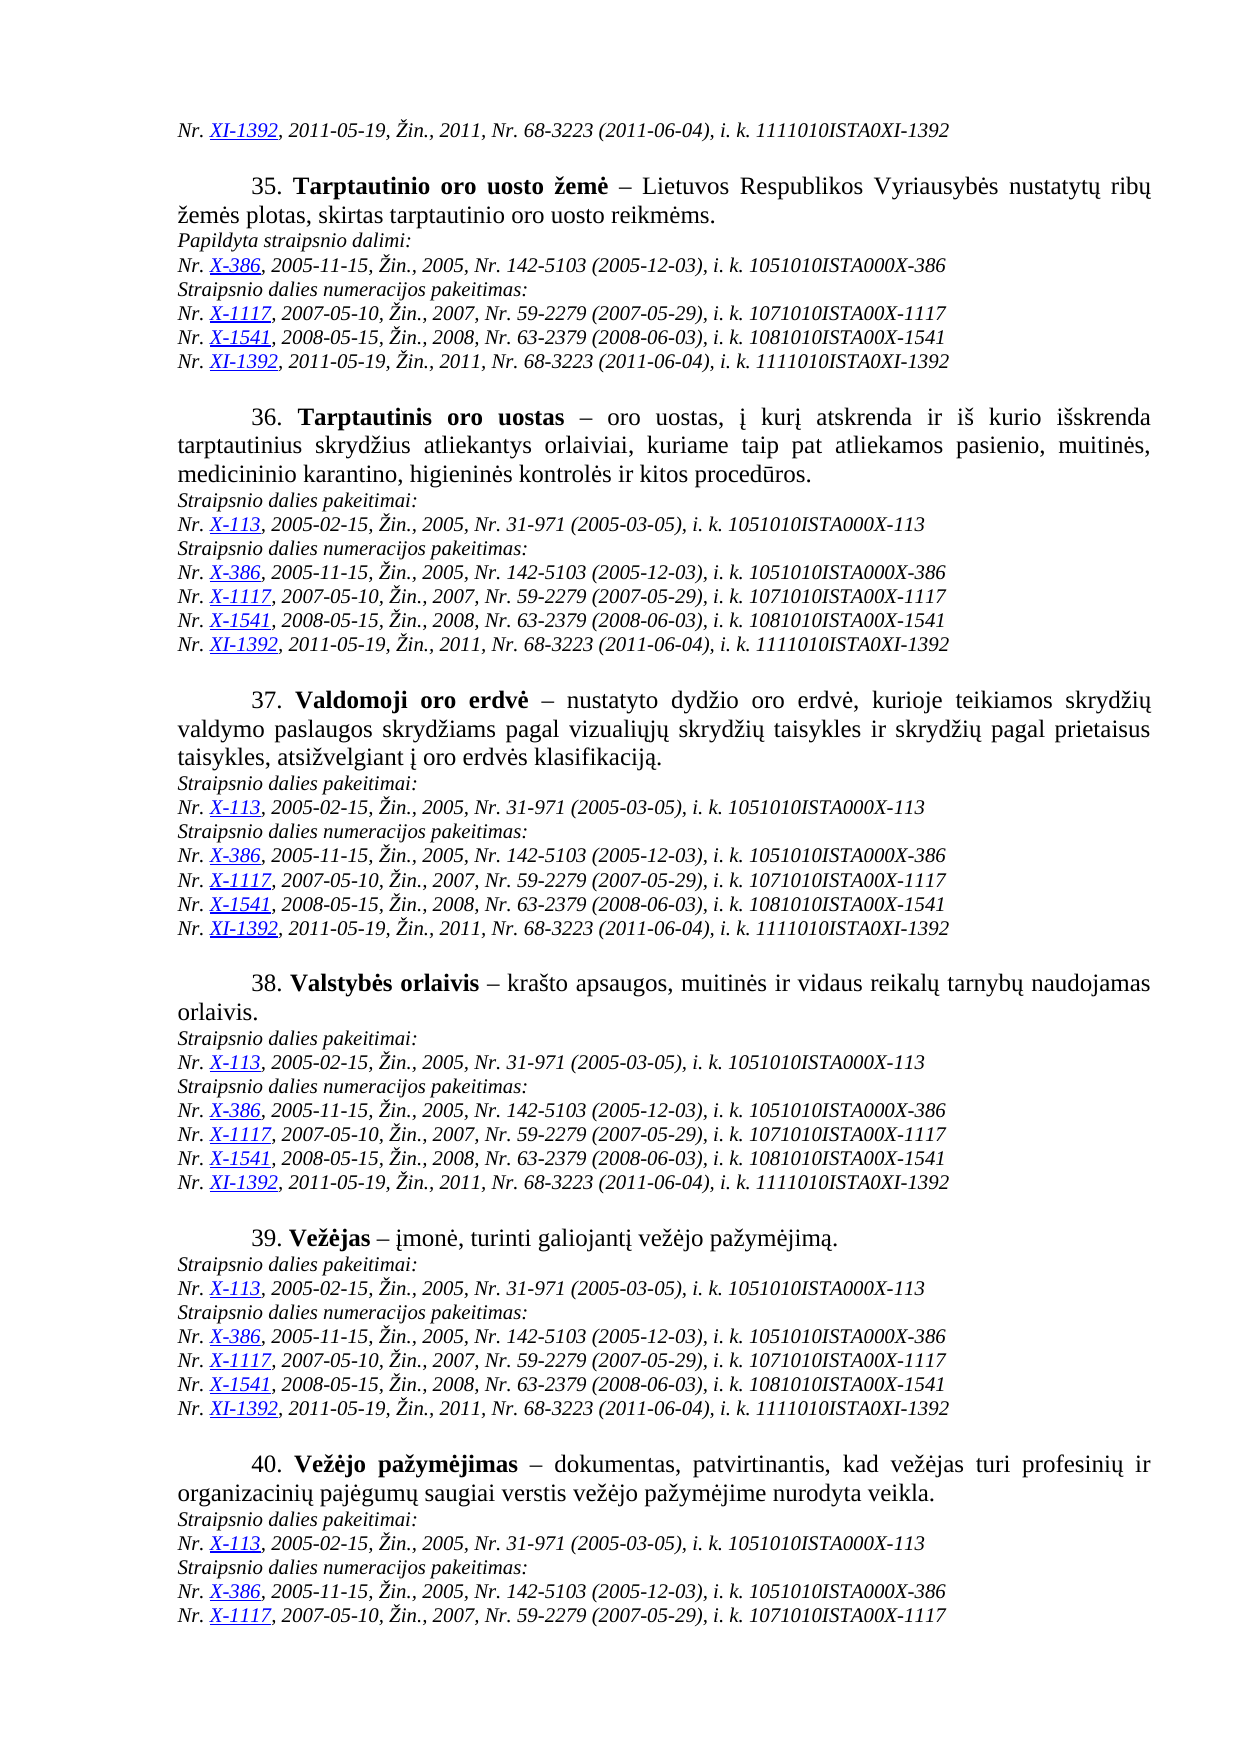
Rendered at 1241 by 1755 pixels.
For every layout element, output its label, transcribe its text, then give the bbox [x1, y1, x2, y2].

text Straipsnio dalies numeracijos pakeitimas: [177, 1074, 1152, 1098]
text Straipsnio dalies pakeitimai: [177, 1507, 1152, 1531]
text 40. Vežėjo pažymėjimas – dokumentas, patvirtinantis, kad vežėjas turi profesinių ir organizacinių pajėgumų saugiai verstis vežėjo pažymėjime nurodyta veikla. [177, 1449, 1152, 1507]
text Nr. XI-1392, 2011-05-19, Žin., 2011, Nr. 68-3223 (2011-06-04), i. k. 1111010ISTA0XI-1392 [177, 916, 1152, 940]
text Nr. X-113, 2005-02-15, Žin., 2005, Nr. 31-971 (2005-03-05), i. k. 1051010ISTA000X-113 [177, 795, 1152, 819]
text Nr. X-113, 2005-02-15, Žin., 2005, Nr. 31-971 (2005-03-05), i. k. 1051010ISTA000X-113 [177, 512, 1152, 536]
text Nr. X-1117, 2007-05-10, Žin., 2007, Nr. 59-2279 (2007-05-29), i. k. 1071010ISTA00X-1117 [177, 1603, 1152, 1627]
text Nr. X-1541, 2008-05-15, Žin., 2008, Nr. 63-2379 (2008-06-03), i. k. 1081010ISTA00X-1541 [177, 608, 1152, 632]
text Nr. X-1541, 2008-05-15, Žin., 2008, Nr. 63-2379 (2008-06-03), i. k. 1081010ISTA00X-1541 [177, 325, 1152, 349]
text Nr. XI-1392, 2011-05-19, Žin., 2011, Nr. 68-3223 (2011-06-04), i. k. 1111010ISTA0XI-1392 [177, 1396, 1152, 1420]
text Nr. XI-1392, 2011-05-19, Žin., 2011, Nr. 68-3223 (2011-06-04), i. k. 1111010ISTA0XI-1392 [177, 118, 1152, 142]
text Nr. X-1117, 2007-05-10, Žin., 2007, Nr. 59-2279 (2007-05-29), i. k. 1071010ISTA00X-1117 [177, 584, 1152, 608]
text Nr. X-113, 2005-02-15, Žin., 2005, Nr. 31-971 (2005-03-05), i. k. 1051010ISTA000X-113 [177, 1050, 1152, 1074]
text Nr. X-1117, 2007-05-10, Žin., 2007, Nr. 59-2279 (2007-05-29), i. k. 1071010ISTA00X-1117 [177, 301, 1152, 325]
text Straipsnio dalies pakeitimai: [177, 488, 1152, 512]
text Nr. XI-1392, 2011-05-19, Žin., 2011, Nr. 68-3223 (2011-06-04), i. k. 1111010ISTA0XI-1392 [177, 349, 1152, 373]
text Nr. X-386, 2005-11-15, Žin., 2005, Nr. 142-5103 (2005-12-03), i. k. 1051010ISTA000X-386 [177, 560, 1152, 584]
text 39. Vežėjas – įmonė, turinti galiojantį vežėjo pažymėjimą. [177, 1223, 1152, 1252]
text Straipsnio dalies numeracijos pakeitimas: [177, 277, 1152, 301]
text 35. Tarptautinio oro uosto žemė – Lietuvos Respublikos Vyriausybės nustatytų ribų žemės plotas, skirtas tarptautinio oro uosto reikmėms. [177, 171, 1152, 228]
text Nr. XI-1392, 2011-05-19, Žin., 2011, Nr. 68-3223 (2011-06-04), i. k. 1111010ISTA0XI-1392 [177, 1170, 1152, 1194]
text Nr. XI-1392, 2011-05-19, Žin., 2011, Nr. 68-3223 (2011-06-04), i. k. 1111010ISTA0XI-1392 [177, 632, 1152, 656]
text Straipsnio dalies numeracijos pakeitimas: [177, 1300, 1152, 1324]
text Nr. X-386, 2005-11-15, Žin., 2005, Nr. 142-5103 (2005-12-03), i. k. 1051010ISTA000X-386 [177, 843, 1152, 867]
text Nr. X-113, 2005-02-15, Žin., 2005, Nr. 31-971 (2005-03-05), i. k. 1051010ISTA000X-113 [177, 1531, 1152, 1555]
text Nr. X-1117, 2007-05-10, Žin., 2007, Nr. 59-2279 (2007-05-29), i. k. 1071010ISTA00X-1117 [177, 1122, 1152, 1146]
text 36. Tarptautinis oro uostas – oro uostas, į kurį atskrenda ir iš kurio išskrenda tarptautinius skrydžius atliekantys orlaiviai, kuriame taip pat atliekamos pasienio, muitinės, medicininio karantino, higieninės kontrolės ir kitos procedūros. [177, 402, 1152, 488]
text Papildyta straipsnio dalimi: [177, 228, 1152, 252]
text Nr. X-386, 2005-11-15, Žin., 2005, Nr. 142-5103 (2005-12-03), i. k. 1051010ISTA000X-386 [177, 1098, 1152, 1122]
text Straipsnio dalies pakeitimai: [177, 1252, 1152, 1276]
text Nr. X-386, 2005-11-15, Žin., 2005, Nr. 142-5103 (2005-12-03), i. k. 1051010ISTA000X-386 [177, 252, 1152, 277]
text Nr. X-386, 2005-11-15, Žin., 2005, Nr. 142-5103 (2005-12-03), i. k. 1051010ISTA000X-386 [177, 1579, 1152, 1603]
text Nr. X-1541, 2008-05-15, Žin., 2008, Nr. 63-2379 (2008-06-03), i. k. 1081010ISTA00X-1541 [177, 892, 1152, 916]
subtitle 37. Valdomoji oro erdvė – nustatyto dydžio oro erdvė, kurioje teikiamos skrydžių valdymo paslaugos skrydžiams pagal vizualiųjų skrydžių taisykles ir skrydžių pagal prietaisus taisykles, atsižvelgiant į oro erdvės klasifikaciją. [177, 685, 1152, 771]
text Nr. X-386, 2005-11-15, Žin., 2005, Nr. 142-5103 (2005-12-03), i. k. 1051010ISTA000X-386 [177, 1324, 1152, 1348]
text Nr. X-1117, 2007-05-10, Žin., 2007, Nr. 59-2279 (2007-05-29), i. k. 1071010ISTA00X-1117 [177, 867, 1152, 892]
text Straipsnio dalies pakeitimai: [177, 1026, 1152, 1050]
text Straipsnio dalies numeracijos pakeitimas: [177, 819, 1152, 843]
text Straipsnio dalies numeracijos pakeitimas: [177, 536, 1152, 560]
text Nr. X-1541, 2008-05-15, Žin., 2008, Nr. 63-2379 (2008-06-03), i. k. 1081010ISTA00X-1541 [177, 1146, 1152, 1170]
text Straipsnio dalies pakeitimai: [177, 771, 1152, 795]
text Nr. X-113, 2005-02-15, Žin., 2005, Nr. 31-971 (2005-03-05), i. k. 1051010ISTA000X-113 [177, 1276, 1152, 1300]
text Nr. X-1541, 2008-05-15, Žin., 2008, Nr. 63-2379 (2008-06-03), i. k. 1081010ISTA00X-1541 [177, 1372, 1152, 1396]
subtitle 38. Valstybės orlaivis – krašto apsaugos, muitinės ir vidaus reikalų tarnybų naudojamas orlaivis. [177, 968, 1152, 1026]
text Straipsnio dalies numeracijos pakeitimas: [177, 1555, 1152, 1579]
text Nr. X-1117, 2007-05-10, Žin., 2007, Nr. 59-2279 (2007-05-29), i. k. 1071010ISTA00X-1117 [177, 1348, 1152, 1372]
